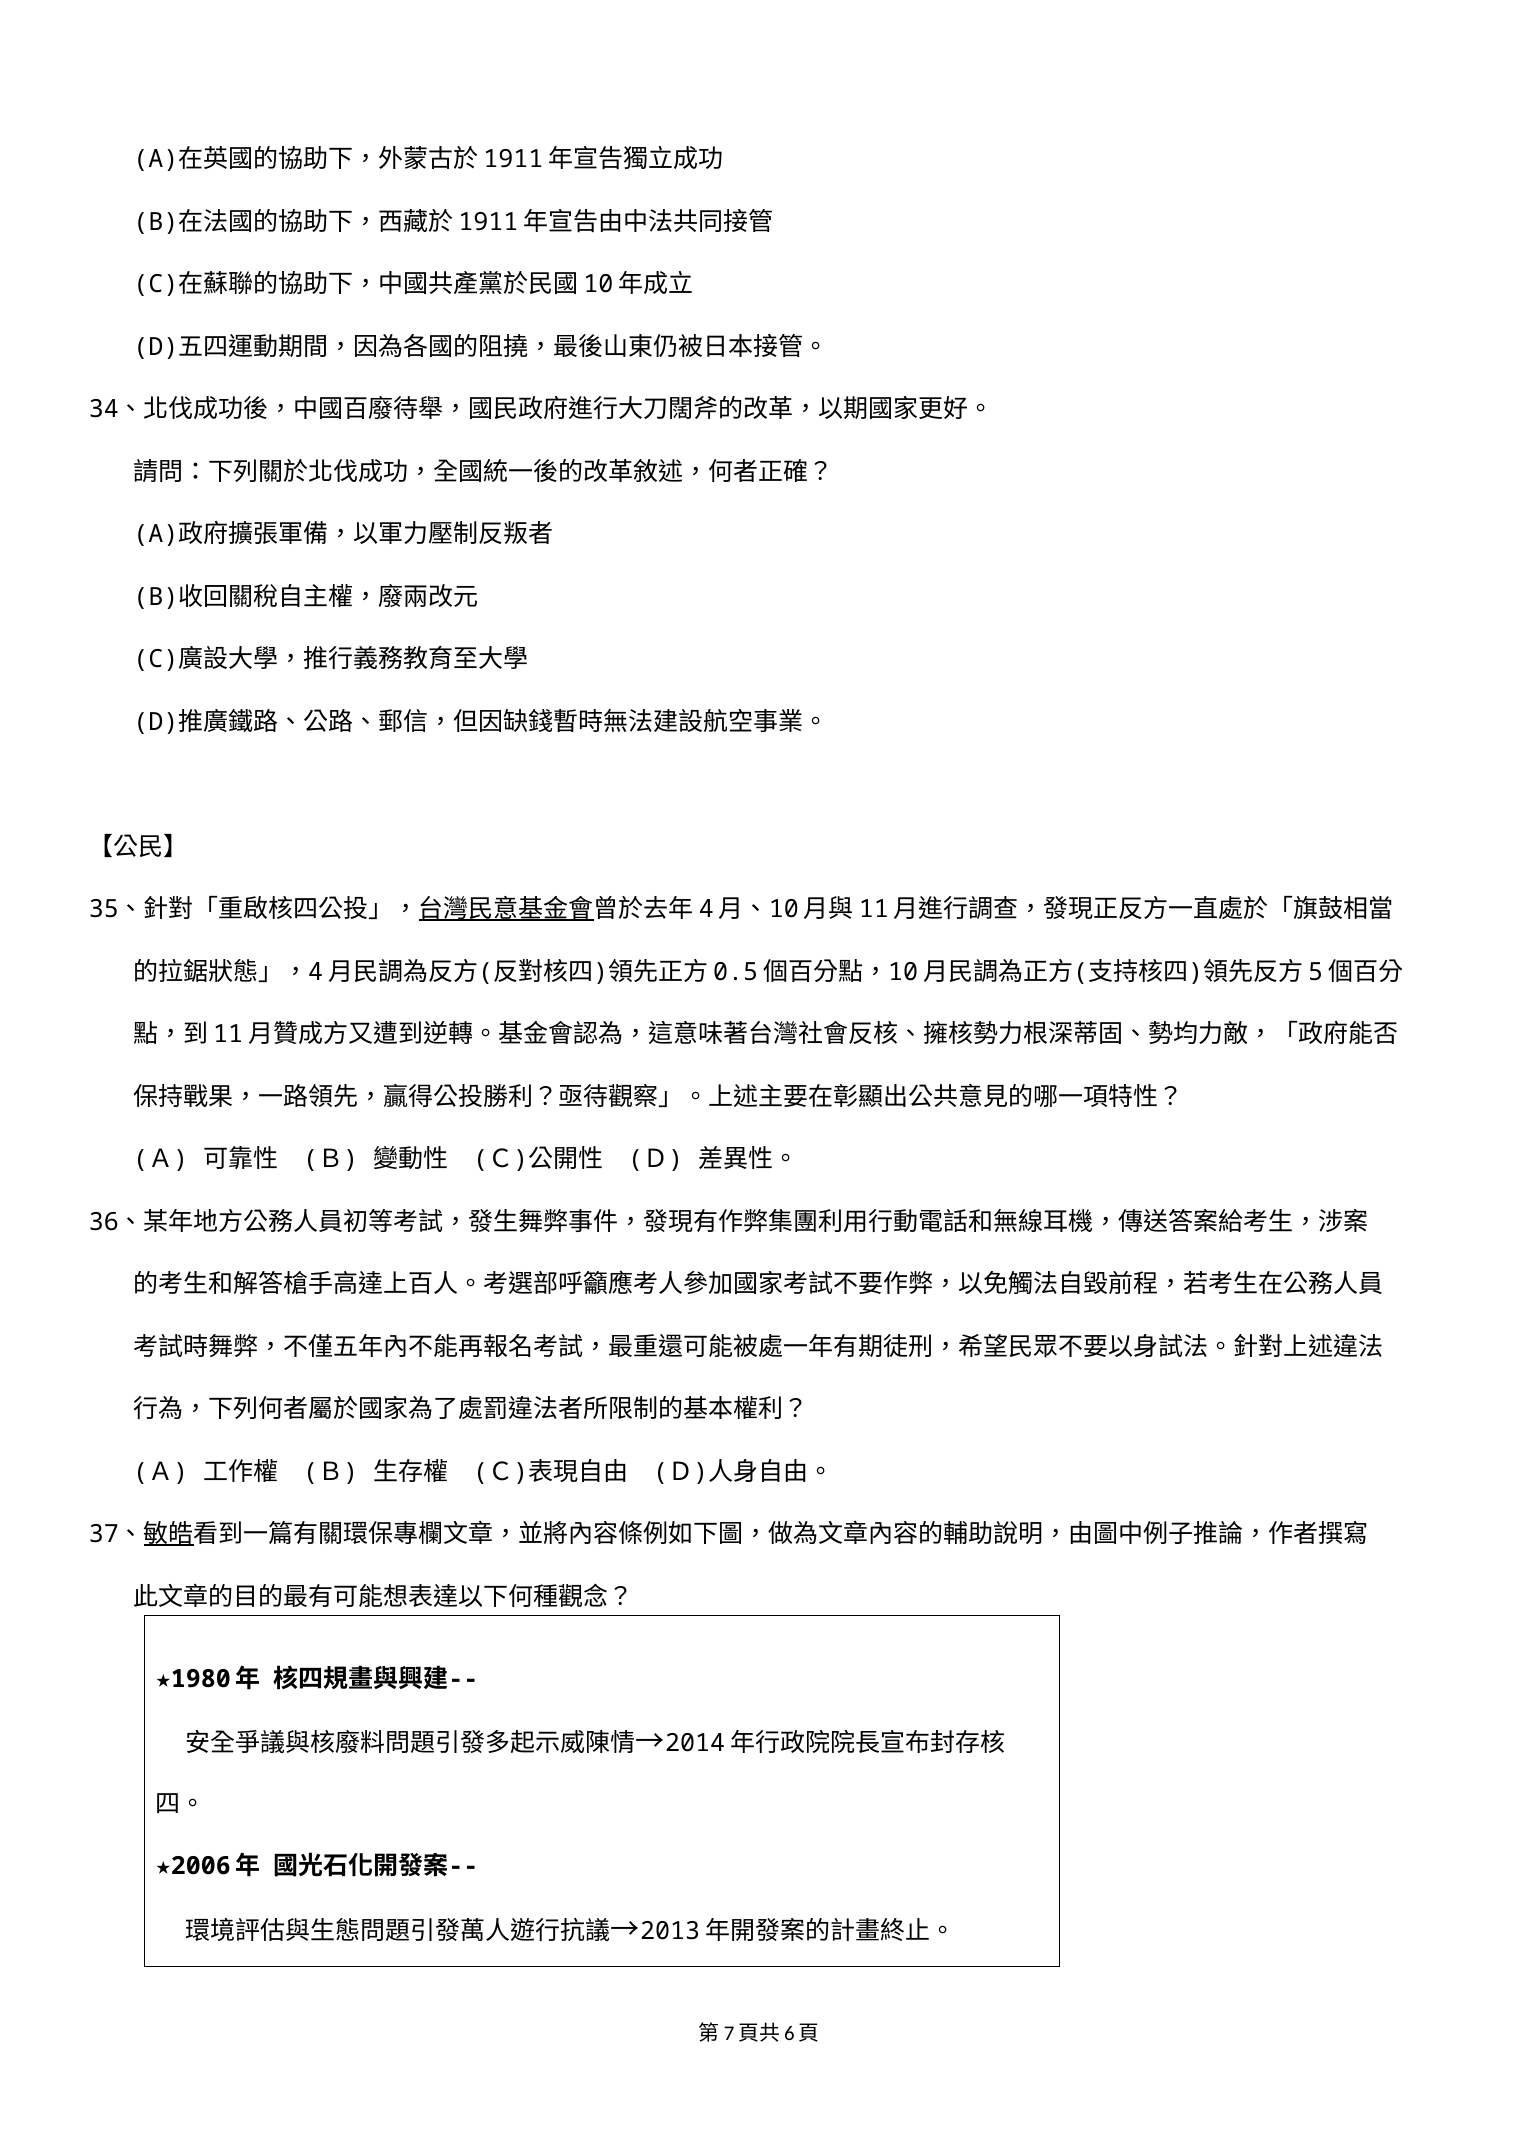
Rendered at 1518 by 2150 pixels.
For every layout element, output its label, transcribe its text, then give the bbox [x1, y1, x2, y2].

text (B)收回關稅自主權，廢兩改元 [133, 552, 1429, 615]
text 37、敏皓看到一篇有關環保專欄文章，並將內容條例如下圖，做為文章內容的輔助說明，由圖中例子推論，作者撰寫此文章的目的最有可能想表達以下何種觀念？ [89, 1490, 1388, 1615]
text (B)在法國的協助下，西藏於1911年宣告由中法共同接管 [133, 177, 1429, 240]
table_header ★1980年 核四規畫與興建-- 安全爭議與核廢料問題引發多起示威陳情→2014年行政院院長宣布封存核四。 ★2006年 國光石化開發案-- 環境評估與生態問題引發萬人遊行抗議→2013年開發案的計畫終止。 [145, 1616, 1059, 1966]
text (C)在蘇聯的協助下，中國共產黨於民國10年成立 [133, 240, 1429, 302]
text (Ａ) 工作權 (Ｂ) 生存權 (Ｃ)表現自由 (Ｄ)人身自由。 [133, 1427, 1429, 1490]
text 35、針對「重啟核四公投」，台灣民意基金會曾於去年4月、10月與11月進行調查，發現正反方一直處於「旗鼓相當的拉鋸狀態」，4月民調為反方(反對核四)領先正方0.5個百分點，10月民調為正方(支持核四)領先反方5個百分點，到11月贊成方又遭到逆轉。基金會認為，這意味著台灣社會反核、擁核勢力根深蒂固、勢均力敵，「政府能否保持戰果，一路領先，贏得公投勝利？亟待觀察」。上述主要在彰顯出公共意見的哪一項特性？ [89, 865, 1403, 1115]
text 【公民】 [89, 802, 1429, 865]
text (D)推廣鐵路、公路、郵信，但因缺錢暫時無法建設航空事業。 [133, 677, 1429, 740]
text (C)廣設大學，推行義務教育至大學 [133, 615, 1429, 677]
text (A)在英國的協助下，外蒙古於1911年宣告獨立成功 [133, 115, 1429, 177]
text (D)五四運動期間，因為各國的阻撓，最後山東仍被日本接管。 [133, 302, 1429, 365]
text 36、某年地方公務人員初等考試，發生舞弊事件，發現有作弊集團利用行動電話和無線耳機，傳送答案給考生，涉案的考生和解答槍手高達上百人。考選部呼籲應考人參加國家考試不要作弊，以免觸法自毀前程，若考生在公務人員考試時舞弊，不僅五年內不能再報名考試，最重還可能被處一年有期徒刑，希望民眾不要以身試法。針對上述違法行為，下列何者屬於國家為了處罰違法者所限制的基本權利？ [89, 1177, 1388, 1427]
text 34、北伐成功後，中國百廢待舉，國民政府進行大刀闊斧的改革，以期國家更好。請問：下列關於北伐成功，全國統一後的改革敘述，何者正確？ [89, 365, 989, 490]
text (A)政府擴張軍備，以軍力壓制反叛者 [133, 490, 1429, 552]
text (Ａ) 可靠性 (Ｂ) 變動性 (Ｃ)公開性 (Ｄ) 差異性。 [133, 1115, 1429, 1177]
